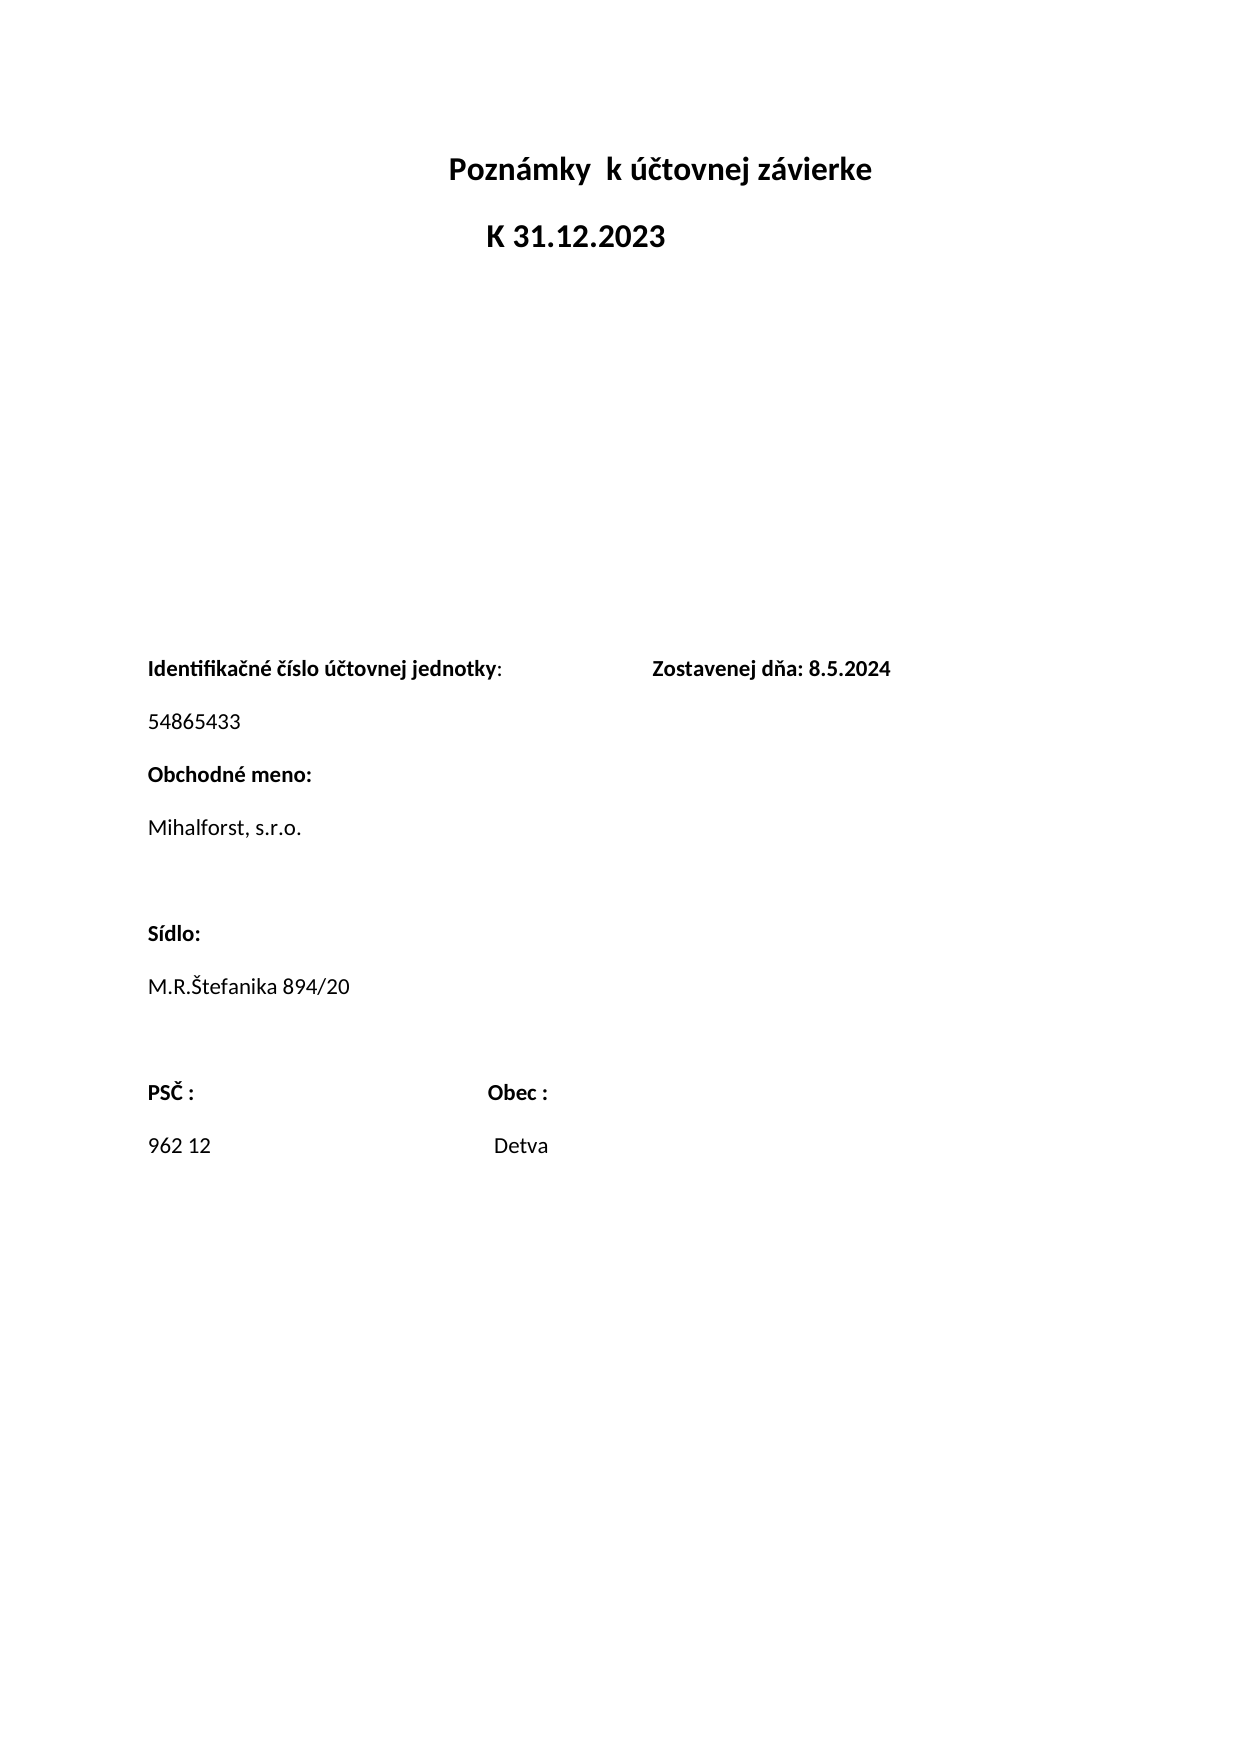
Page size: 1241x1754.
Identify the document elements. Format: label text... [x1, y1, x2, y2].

text Identifikačné číslo účtovnej jednotky: Zostavenej dňa: 8.5.2024 [148, 654, 1093, 682]
text 962 12 Detva [148, 1131, 1093, 1159]
text K 31.12.2023 [148, 215, 1093, 256]
text PSČ : Obec : [148, 1078, 1093, 1106]
text Sídlo: [148, 919, 1093, 947]
text Obchodné meno: [148, 760, 1093, 788]
text M.R.Štefanika 894/20 [148, 972, 1093, 1000]
text Poznámky k účtovnej závierke [148, 148, 1093, 188]
text 54865433 [148, 707, 1093, 735]
text Mihalforst, s.r.o. [148, 813, 1093, 841]
